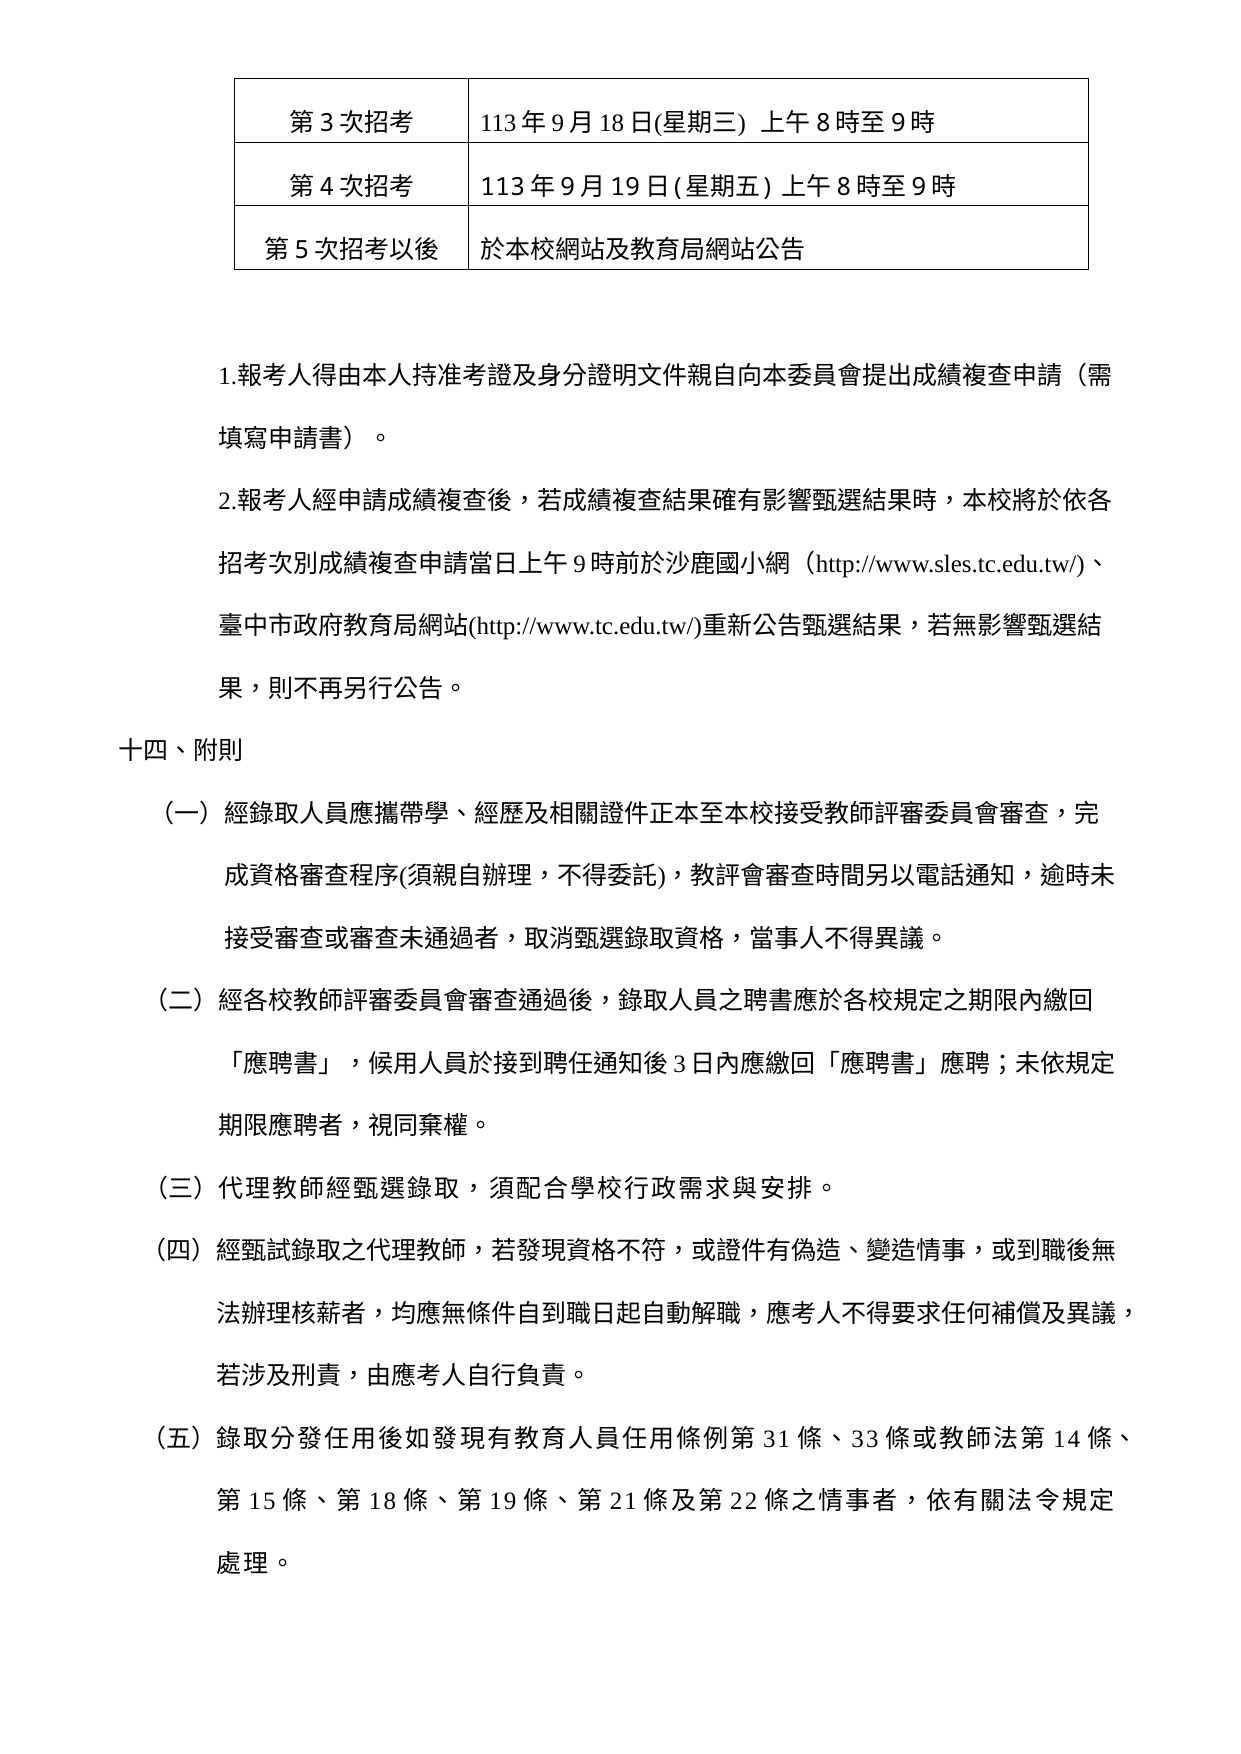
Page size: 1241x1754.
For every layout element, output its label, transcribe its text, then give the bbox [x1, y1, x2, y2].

table_cell 113年9月18日(星期三) 上午8時至9時 [469, 79, 1088, 142]
text （三）代理教師經甄選錄取，須配合學校行政需求與安排。 [118, 1145, 1122, 1207]
text 十四、附則 [118, 707, 1122, 770]
text （五）錄取分發任用後如發現有教育人員任用條例第31條、33條或教師法第14條、第15條、第18條、第19條、第21條及第22條之情事者，依有關法令規定處理。 [141, 1395, 1122, 1582]
table_cell 第5次招考以後 [235, 206, 468, 269]
table_cell 於本校網站及教育局網站公告 [469, 206, 1088, 269]
text （二）經各校教師評審委員會審查通過後，錄取人員之聘書應於各校規定之期限內繳回「應聘書」，候用人員於接到聘任通知後3日內應繳回「應聘書」應聘；未依規定期限應聘者，視同棄權。 [143, 957, 1122, 1145]
table_cell 第4次招考 [235, 143, 468, 205]
table_cell 第3次招考 [235, 79, 468, 142]
text 1.報考人得由本人持准考證及身分證明文件親自向本委員會提出成績複查申請（需填寫申請書）。 [218, 332, 1122, 457]
text （四）經甄試錄取之代理教師，若發現資格不符，或證件有偽造、變造情事，或到職後無法辦理核薪者，均應無條件自到職日起自動解職，應考人不得要求任何補償及異議，若涉及刑責，由應考人自行負責。 [141, 1207, 1122, 1395]
table_cell 113年9月19日(星期五) 上午8時至9時 [469, 143, 1088, 205]
text （一）經錄取人員應攜帶學、經歷及相關證件正本至本校接受教師評審委員會審查，完成資格審查程序(須親自辦理，不得委託)，教評會審查時間另以電話通知，逾時未接受審查或審查未通過者，取消甄選錄取資格，當事人不得異議。 [149, 770, 1122, 957]
text 2.報考人經申請成績複查後，若成績複查結果確有影響甄選結果時，本校將於依各招考次別成績複查申請當日上午9時前於沙鹿國小網（http://www.sles.tc.edu.tw/)、臺中市政府教育局網站(http://www.tc.edu.tw/)重新公告甄選結果，若無影響甄選結果，則不再另行公告。 [218, 457, 1122, 707]
